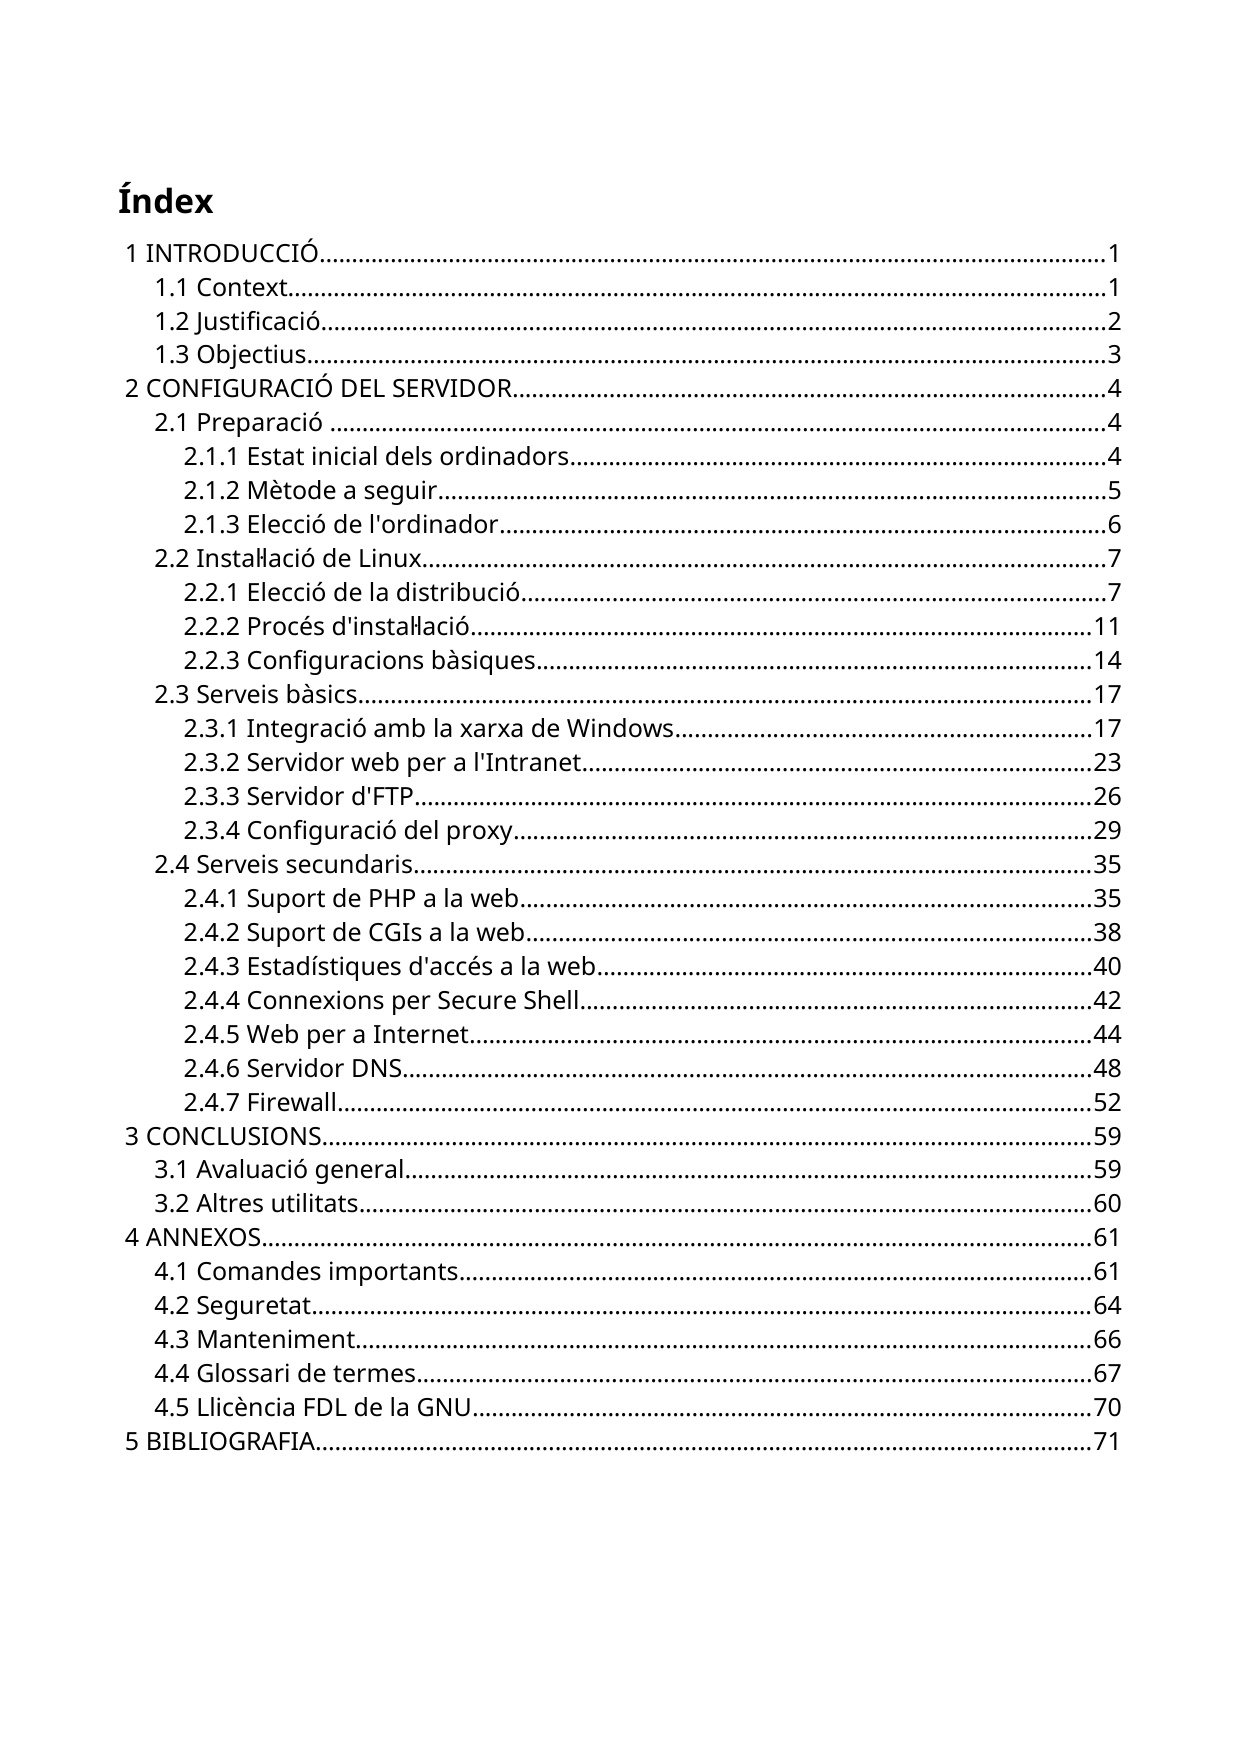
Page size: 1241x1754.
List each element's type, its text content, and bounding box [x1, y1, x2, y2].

text 2.4.2 Suport de CGIs a la web 38 [177, 915, 1122, 949]
text 2.4.4 Connexions per Secure Shell 42 [177, 983, 1122, 1017]
text 2.3.2 Servidor web per a l'Intranet 23 [177, 745, 1122, 779]
text 4.3 Manteniment 66 [148, 1322, 1122, 1356]
text 1.2 Justificació 2 [148, 303, 1122, 337]
text 2.4.1 Suport de PHP a la web 35 [177, 881, 1122, 915]
text 2.3.4 Configuració del proxy 29 [177, 813, 1122, 847]
text 2.4.6 Servidor DNS 48 [177, 1051, 1122, 1084]
text 4.4 Glossari de termes 67 [148, 1356, 1122, 1390]
text 2.1 Preparació 4 [148, 405, 1122, 439]
text 4.5 Llicència FDL de la GNU 70 [148, 1390, 1122, 1424]
text 5 BIBLIOGRAFIA 71 [118, 1424, 1122, 1458]
text 2.2 Instal·lació de Linux 7 [148, 541, 1122, 575]
text 2.4.3 Estadístiques d'accés a la web 40 [177, 949, 1122, 983]
text 2.4.5 Web per a Internet 44 [177, 1017, 1122, 1051]
subtitle Índex [118, 177, 1122, 223]
text 3.2 Altres utilitats 60 [148, 1186, 1122, 1220]
text 2.3.1 Integració amb la xarxa de Windows 17 [177, 711, 1122, 745]
text 2.2.3 Configuracions bàsiques 14 [177, 643, 1122, 677]
text 1.1 Context 1 [148, 269, 1122, 303]
text 4 ANNEXOS 61 [118, 1220, 1122, 1254]
text 4.1 Comandes importants 61 [148, 1254, 1122, 1288]
text 2.3.3 Servidor d'FTP 26 [177, 779, 1122, 813]
text 3.1 Avaluació general 59 [148, 1152, 1122, 1186]
text 2.2.2 Procés d'instal·lació 11 [177, 609, 1122, 643]
text 2.4 Serveis secundaris 35 [148, 847, 1122, 881]
text 1.3 Objectius 3 [148, 337, 1122, 371]
text 2.1.3 Elecció de l'ordinador 6 [177, 507, 1122, 541]
text 2.1.1 Estat inicial dels ordinadors 4 [177, 439, 1122, 473]
text 2.1.2 Mètode a seguir 5 [177, 473, 1122, 507]
text 2.3 Serveis bàsics 17 [148, 677, 1122, 711]
text 2.2.1 Elecció de la distribució 7 [177, 575, 1122, 609]
text 2.4.7 Firewall 52 [177, 1084, 1122, 1118]
text 1 INTRODUCCIÓ 1 [118, 236, 1122, 269]
text 4.2 Seguretat 64 [148, 1288, 1122, 1322]
text 3 CONCLUSIONS 59 [118, 1118, 1122, 1152]
text 2 CONFIGURACIÓ DEL SERVIDOR 4 [118, 371, 1122, 405]
